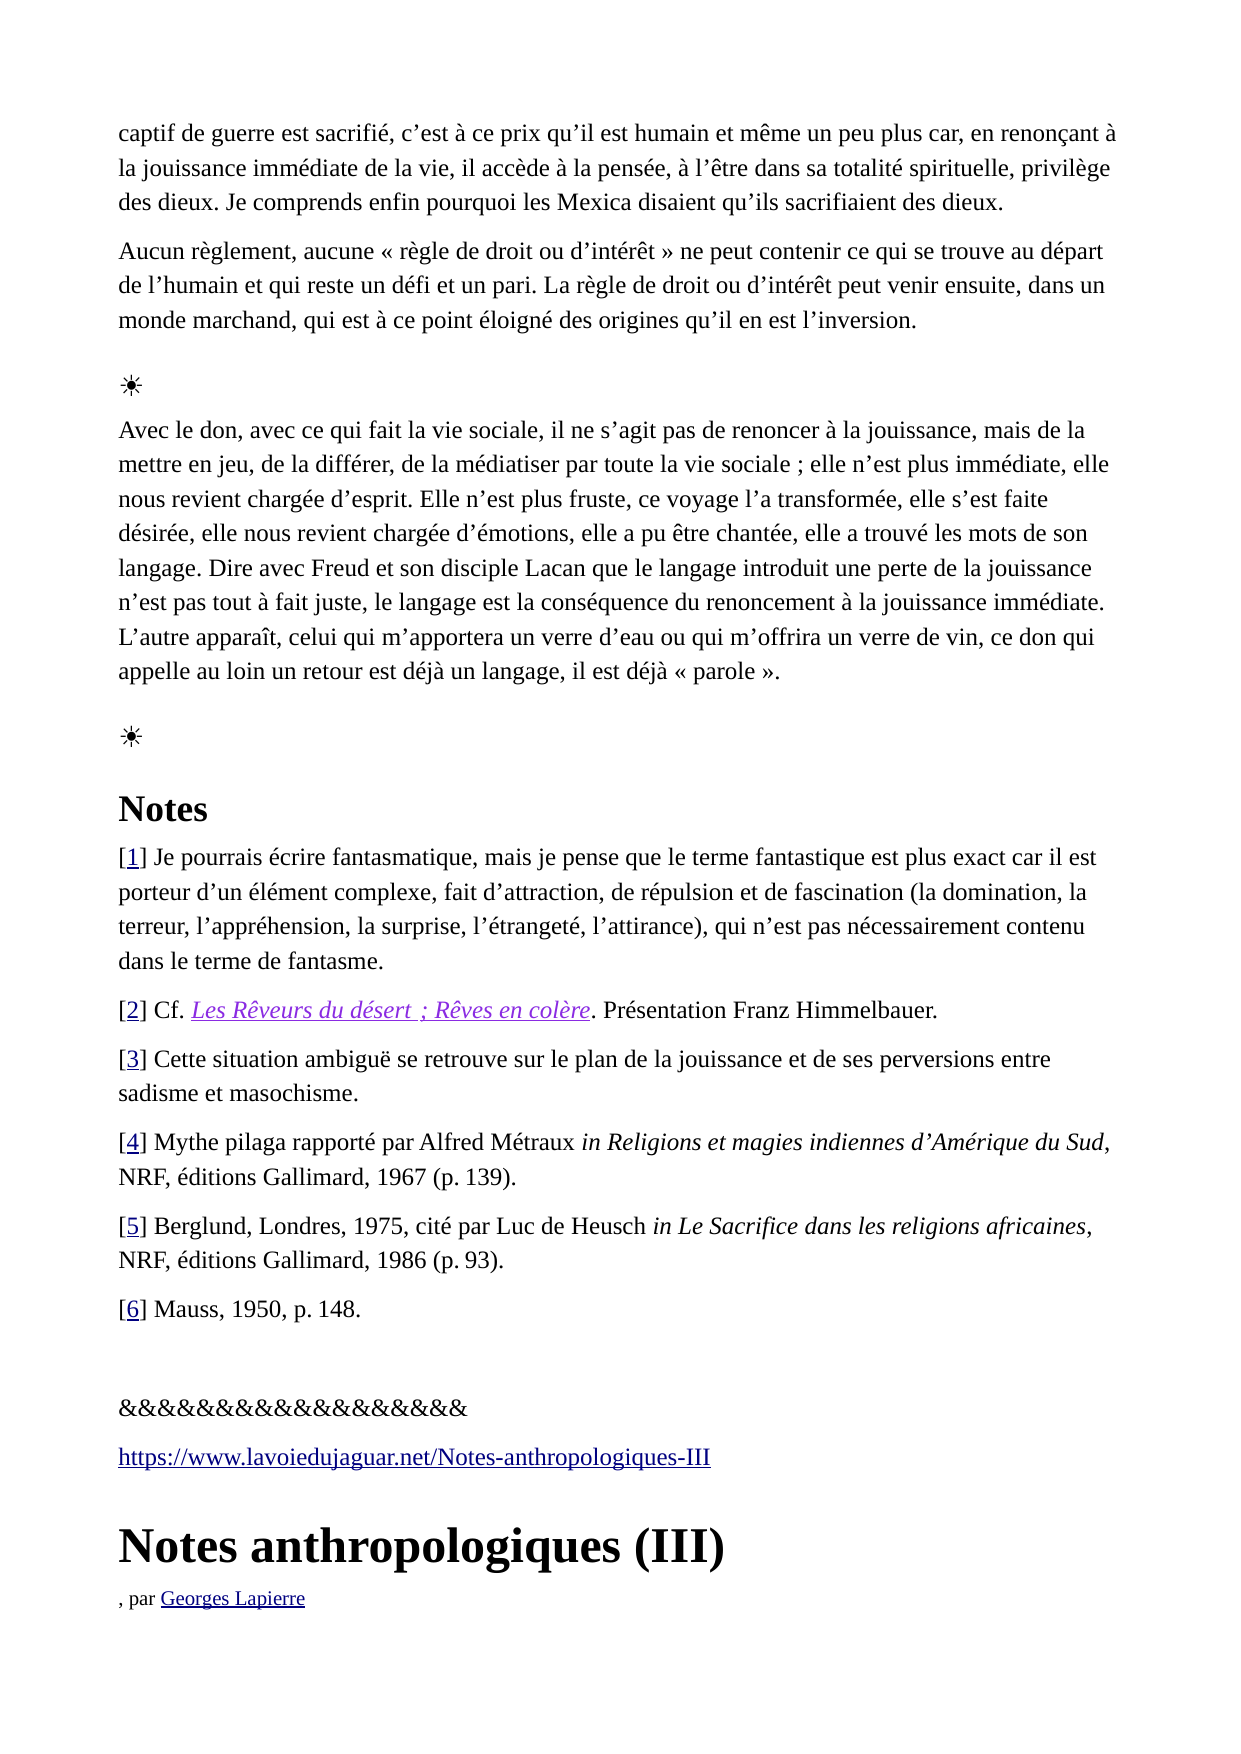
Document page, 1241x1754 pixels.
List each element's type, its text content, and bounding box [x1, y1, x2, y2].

subtitle Notes [118, 787, 1122, 830]
text , par Georges Lapierre [118, 1586, 1122, 1610]
text [4] Mythe pilaga rapporté par Alfred Métraux in Religions et magies indiennes d’Amérique du Sud, NRF, éditions Gallimard, 1967 (p. 139). [118, 1127, 1122, 1191]
subtitle ☀ [118, 720, 1122, 753]
subtitle Notes anthropologiques (III) [118, 1516, 1122, 1573]
text [5] Berglund, Londres, 1975, cité par Luc de Heusch in Le Sacrifice dans les religions africaines, NRF, éditions Gallimard, 1986 (p. 93). [118, 1211, 1122, 1274]
text [3] Cette situation ambiguë se retrouve sur le plan de la jouissance et de ses perversions entre sadisme et masochisme. [118, 1044, 1122, 1107]
text [1] Je pourrais écrire fantasmatique, mais je pense que le terme fantastique est plus exact car il est porteur d’un élément complexe, fait d’attraction, de répulsion et de fascination (la domination, la terreur, l’appréhension, la surprise, l’étrangeté, l’attirance), qui n’est pas nécessairement contenu dans le terme de fantasme. [118, 842, 1122, 974]
text https://www.lavoiedujaguar.net/Notes-anthropologiques-III [118, 1442, 1122, 1470]
text [6] Mauss, 1950, p. 148. [118, 1294, 1122, 1323]
text Aucun règlement, aucune « règle de droit ou d’intérêt » ne peut contenir ce qui se trouve au départ de l’humain et qui reste un défi et un pari. La règle de droit ou d’intérêt peut venir ensuite, dans un monde marchand, qui est à ce point éloigné des origines qu’il en est l’inversion. [118, 236, 1122, 334]
text Avec le don, avec ce qui fait la vie sociale, il ne s’agit pas de renoncer à la jouissance, mais de la mettre en jeu, de la différer, de la médiatiser par toute la vie sociale ; elle n’est plus immédiate, elle nous revient chargée d’esprit. Elle n’est plus fruste, ce voyage l’a transformée, elle s’est faite désirée, elle nous revient chargée d’émotions, elle a pu être chantée, elle a trouvé les mots de son langage. Dire avec Freud et son disciple Lacan que le langage introduit une perte de la jouissance n’est pas tout à fait juste, le langage est la conséquence du renoncement à la jouissance immédiate. L’autre apparaît, celui qui m’apportera un verre d’eau ou qui m’offrira un verre de vin, ce don qui appelle au loin un retour est déjà un langage, il est déjà « parole ». [118, 415, 1122, 685]
text captif de guerre est sacrifié, c’est à ce prix qu’il est humain et même un peu plus car, en renonçant à la jouissance immédiate de la vie, il accède à la pensée, à l’être dans sa totalité spirituelle, privilège des dieux. Je comprends enfin pourquoi les Mexica disaient qu’ils sacrifiaient des dieux. [118, 118, 1122, 216]
subtitle ☀ [118, 369, 1122, 402]
text &&&&&&&&&&&&&&&&&& [118, 1393, 1122, 1421]
text [2] Cf. Les Rêveurs du désert ; Rêves en colère. Présentation Franz Himmelbauer. [118, 995, 1122, 1023]
